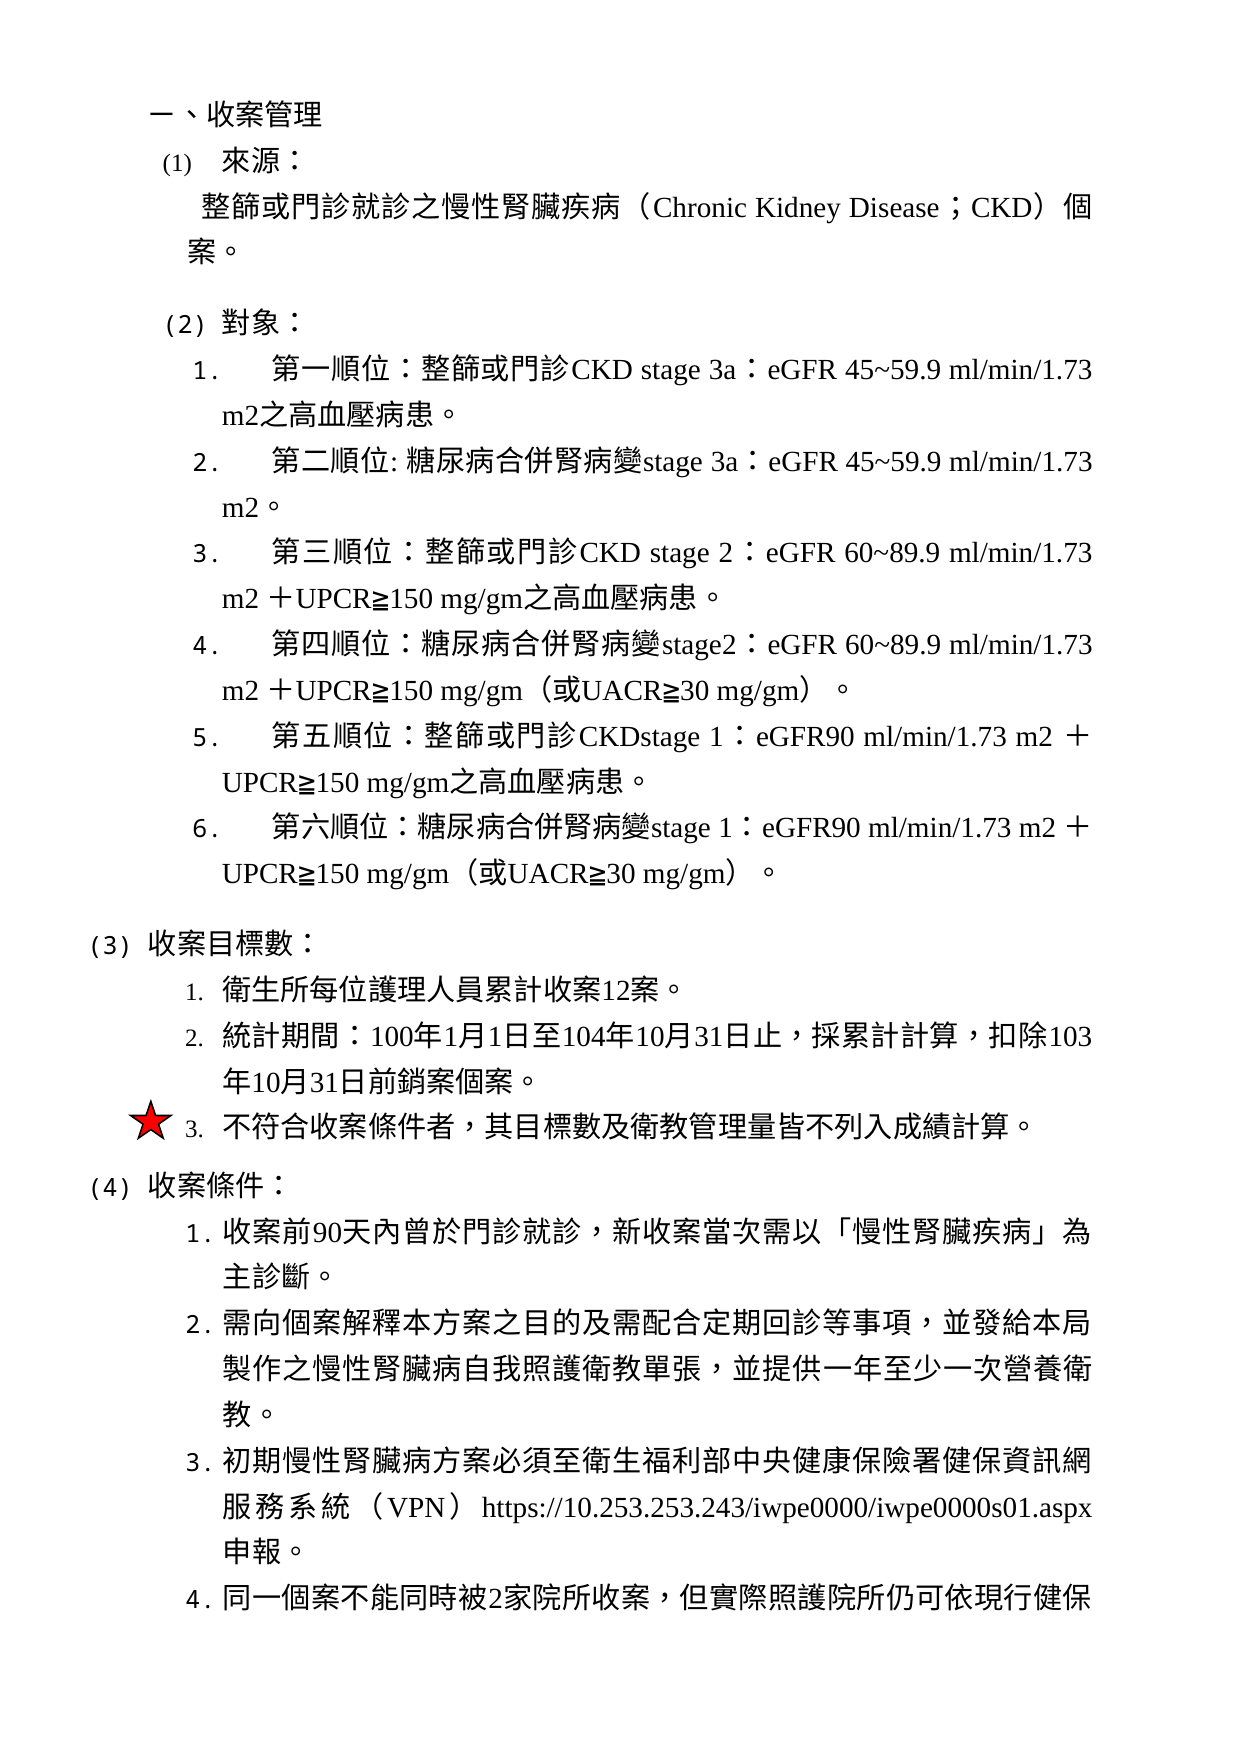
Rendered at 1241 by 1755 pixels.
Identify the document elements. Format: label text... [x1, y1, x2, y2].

text ㄧ、收案管理 [148, 89, 1093, 134]
list 收案目標數： [87, 918, 1093, 964]
list 初期慢性腎臟病方案必須至衛生福利部中央健康保險署健保資訊網服務系統（VPN）https://10.253.253.243/iwpe0000/iwpe0000s01.aspx申報。 [185, 1434, 1093, 1572]
list 第四順位：糖尿病合併腎病變stage2：eGFR 60~89.9 ml/min/1.73 m2 ＋UPCR≧150 mg/gm（或UACR≧30 mg/gm）。 [192, 618, 1093, 709]
list 第三順位：整篩或門診CKD stage 2：eGFR 60~89.9 ml/min/1.73 m2 ＋UPCR≧150 mg/gm之高血壓病患。 [192, 526, 1093, 618]
list 衛生所每位護理人員累計收案12案。 [185, 964, 1093, 1009]
list 收案條件： [87, 1159, 1093, 1205]
list 需向個案解釋本方案之目的及需配合定期回診等事項，並發給本局製作之慢性腎臟病自我照護衛教單張，並提供一年至少一次營養衛教。 [185, 1297, 1093, 1434]
list 第二順位: 糖尿病合併腎病變stage 3a：eGFR 45~59.9 ml/min/1.73 m2。 [192, 434, 1093, 526]
list 同一個案不能同時被2家院所收案，但實際照護院所仍可依現行健保 [185, 1572, 1093, 1618]
list 來源： [162, 134, 1093, 180]
list 收案前90天內曾於門診就診，新收案當次需以「慢性腎臟疾病」為主診斷。 [185, 1205, 1093, 1297]
list 第六順位：糖尿病合併腎病變stage 1：eGFR90 ml/min/1.73 m2 ＋UPCR≧150 mg/gm（或UACR≧30 mg/gm）。 [192, 801, 1093, 893]
list 不符合收案條件者，其目標數及衛教管理量皆不列入成績計算。 [185, 1101, 1093, 1147]
list 統計期間：100年1月1日至104年10月31日止，採累計計算，扣除103年10月31日前銷案個案。 [185, 1009, 1093, 1101]
list 第五順位：整篩或門診CKDstage 1：eGFR90 ml/min/1.73 m2 ＋UPCR≧150 mg/gm之高血壓病患。 [192, 709, 1093, 801]
list 對象： [162, 297, 1093, 343]
text 整篩或門診就診之慢性腎臟疾病（Chronic Kidney Disease；CKD）個案。 [187, 180, 1093, 272]
list 第一順位：整篩或門診CKD stage 3a：eGFR 45~59.9 ml/min/1.73 m2之高血壓病患。 [192, 343, 1093, 434]
